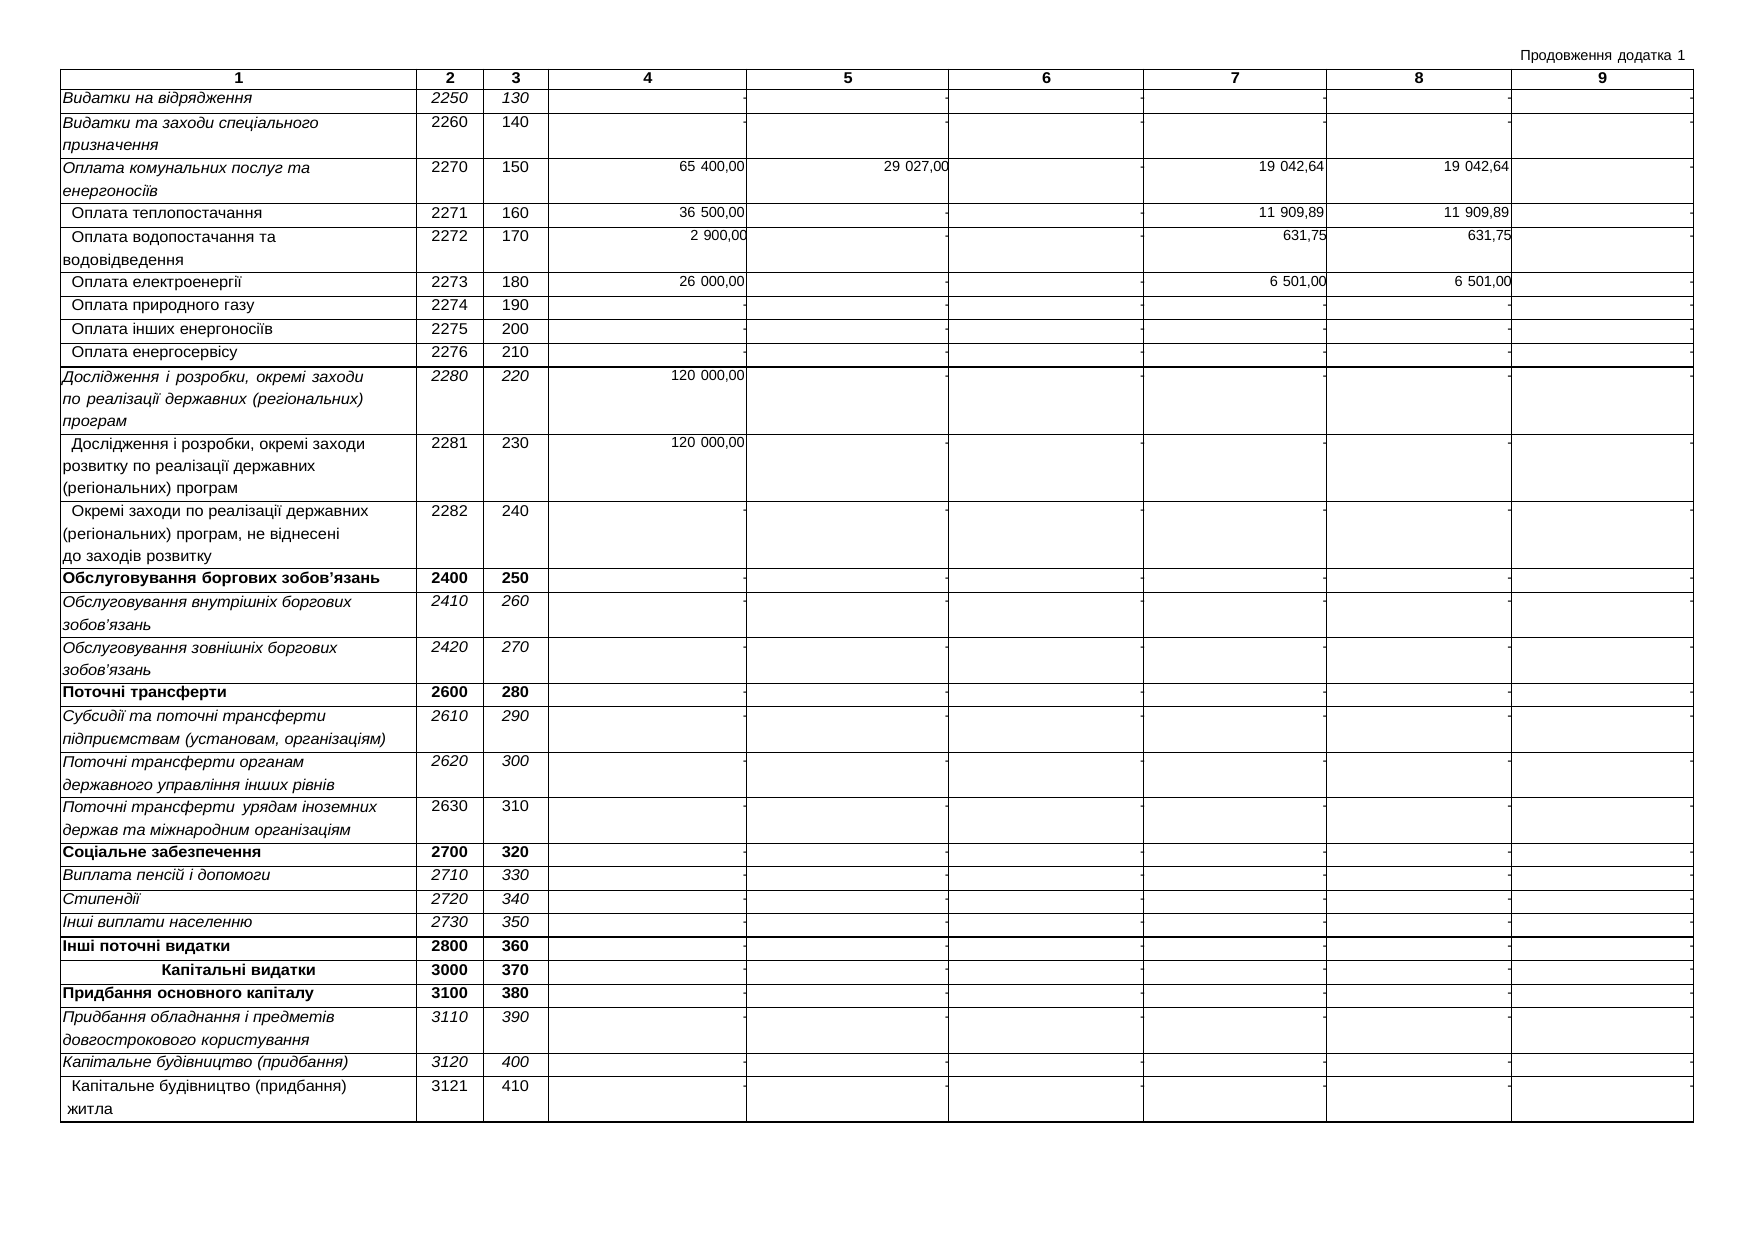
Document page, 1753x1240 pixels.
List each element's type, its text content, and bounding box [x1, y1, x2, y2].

table_cell - [747, 798, 948, 842]
table_cell 6 501,00 [1327, 273, 1511, 296]
table_cell - [549, 798, 746, 842]
table_cell - [1144, 985, 1326, 1007]
table_cell 410 [484, 1077, 548, 1121]
table_cell 2281 [417, 435, 483, 501]
table_cell 631,75 [1327, 228, 1511, 272]
table_cell 2270 [417, 159, 483, 203]
table_cell - [1327, 368, 1511, 434]
table_cell - [949, 593, 1143, 637]
table_cell - [747, 961, 948, 983]
table_cell - [747, 297, 948, 319]
table_cell 3000 [417, 961, 483, 983]
table_cell 6 501,00 [1144, 273, 1326, 296]
table_cell - [949, 90, 1143, 112]
table_cell - [1327, 569, 1511, 592]
table_cell - [549, 638, 746, 683]
table_header 3 [484, 70, 548, 89]
table_cell 3100 [417, 985, 483, 1007]
table_cell - [1327, 114, 1511, 158]
table_cell - [549, 1008, 746, 1052]
table_cell 310 [484, 798, 548, 842]
table_cell - [1327, 753, 1511, 797]
table_cell 2720 [417, 891, 483, 913]
table_cell 230 [484, 435, 548, 501]
table_cell - [1512, 707, 1693, 752]
table_cell 240 [484, 502, 548, 568]
table_cell - [1327, 344, 1511, 366]
table_cell 160 [484, 204, 548, 227]
table_cell Поточні трансферти урядам іноземних держав та міжнародним організаціям [61, 798, 416, 842]
table_cell - [1327, 502, 1511, 568]
table_cell 2276 [417, 344, 483, 366]
table_cell Видатки та заходи спеціального призначення [61, 114, 416, 158]
table_cell - [1327, 961, 1511, 983]
table_cell - [1144, 344, 1326, 366]
table_cell Субсидії та поточні трансферти підприємствам (установам, організаціям) [61, 707, 416, 752]
table_cell - [1144, 1008, 1326, 1052]
table_cell - [1327, 593, 1511, 637]
table_cell 210 [484, 344, 548, 366]
table_cell - [1512, 798, 1693, 842]
table_cell - [1327, 320, 1511, 343]
table_cell Придбання основного капіталу [61, 985, 416, 1007]
table_cell - [1144, 368, 1326, 434]
table_cell - [549, 985, 746, 1007]
table_cell 2630 [417, 798, 483, 842]
table_cell - [1144, 1054, 1326, 1076]
table_cell Соціальне забезпечення [61, 844, 416, 866]
table_cell 3121 [417, 1077, 483, 1121]
table_cell 200 [484, 320, 548, 343]
table_cell 370 [484, 961, 548, 983]
table_cell - [747, 985, 948, 1007]
table_cell 2280 [417, 368, 483, 434]
table_cell - [549, 844, 746, 866]
table_cell 2620 [417, 753, 483, 797]
table_cell - [949, 1077, 1143, 1121]
table_cell Видатки на відрядження [61, 90, 416, 112]
table_header 4 [549, 70, 746, 89]
table_cell - [1327, 1054, 1511, 1076]
table_cell - [1512, 228, 1693, 272]
table_cell - [747, 1054, 948, 1076]
table_cell 2700 [417, 844, 483, 866]
table_cell Обслуговування боргових зобов’язань [61, 569, 416, 592]
table_cell - [1144, 844, 1326, 866]
table_cell - [747, 204, 948, 227]
table_cell Оплата енергосервісу [61, 344, 416, 366]
table_cell Оплата електроенергії [61, 273, 416, 296]
table_cell Капітальне будівництво (придбання) житла [61, 1077, 416, 1121]
table_cell - [1144, 90, 1326, 112]
table_cell 36 500,00 [549, 204, 746, 227]
table_cell - [747, 1077, 948, 1121]
table_cell - [949, 707, 1143, 752]
table_cell Оплата теплопостачання [61, 204, 416, 227]
table_cell 2410 [417, 593, 483, 637]
table_cell Поточні трансферти органам державного управління інших рівнів [61, 753, 416, 797]
table_cell 300 [484, 753, 548, 797]
table_header 7 [1144, 70, 1326, 89]
table_cell 11 909,89 [1144, 204, 1326, 227]
table_cell - [1327, 867, 1511, 889]
table_cell - [747, 914, 948, 936]
table_cell - [1144, 114, 1326, 158]
table_cell 340 [484, 891, 548, 913]
table_cell 3120 [417, 1054, 483, 1076]
table_cell - [1512, 891, 1693, 913]
table_header 2 [417, 70, 483, 89]
table_cell 290 [484, 707, 548, 752]
table_cell - [747, 320, 948, 343]
table_cell - [549, 90, 746, 112]
table_cell - [549, 938, 746, 960]
table_cell Інші поточні видатки [61, 938, 416, 960]
table_cell - [949, 891, 1143, 913]
table_cell - [1512, 1008, 1693, 1052]
table_cell - [549, 344, 746, 366]
table_cell 360 [484, 938, 548, 960]
table_cell - [1512, 638, 1693, 683]
table_cell Капітальне будівництво (придбання) [61, 1054, 416, 1076]
table_cell - [549, 114, 746, 158]
table_header 9 [1512, 70, 1693, 89]
table_cell - [1144, 638, 1326, 683]
table_cell Оплата природного газу [61, 297, 416, 319]
table_cell - [949, 228, 1143, 272]
table_cell 631,75 [1144, 228, 1326, 272]
table_cell - [1144, 753, 1326, 797]
table_cell - [1144, 938, 1326, 960]
table_cell 2420 [417, 638, 483, 683]
table_cell - [1144, 867, 1326, 889]
table_cell - [949, 1054, 1143, 1076]
table_cell - [1144, 1077, 1326, 1121]
table_cell - [949, 867, 1143, 889]
table_cell - [949, 798, 1143, 842]
table_cell 26 000,00 [549, 273, 746, 296]
table_cell 2710 [417, 867, 483, 889]
table_cell - [549, 569, 746, 592]
table_cell - [1144, 914, 1326, 936]
table_cell 2272 [417, 228, 483, 272]
table_cell - [1144, 798, 1326, 842]
table_cell - [1512, 569, 1693, 592]
table_cell - [949, 435, 1143, 501]
table_cell - [747, 273, 948, 296]
table_cell 180 [484, 273, 548, 296]
table_cell - [949, 753, 1143, 797]
table_cell - [1144, 891, 1326, 913]
table_cell - [1144, 320, 1326, 343]
table_cell Оплата водопостачання та водовідведення [61, 228, 416, 272]
table_cell - [1512, 204, 1693, 227]
table_cell - [949, 569, 1143, 592]
table_cell 29 027,00 [747, 159, 948, 203]
table_cell 320 [484, 844, 548, 866]
table_cell 2730 [417, 914, 483, 936]
table_cell - [1327, 1077, 1511, 1121]
table_cell - [1327, 891, 1511, 913]
table_cell - [1512, 961, 1693, 983]
table_cell - [1512, 867, 1693, 889]
table_cell - [1327, 914, 1511, 936]
table_cell - [549, 1077, 746, 1121]
table_cell - [1327, 938, 1511, 960]
table_cell 2260 [417, 114, 483, 158]
table_cell - [549, 891, 746, 913]
table_cell 350 [484, 914, 548, 936]
table_cell Виплата пенсій і допомоги [61, 867, 416, 889]
table_cell 390 [484, 1008, 548, 1052]
table_header 8 [1327, 70, 1511, 89]
table_cell 260 [484, 593, 548, 637]
table_cell - [747, 938, 948, 960]
table_cell - [747, 502, 948, 568]
table_cell Капітальні видатки [61, 961, 416, 983]
table_cell 170 [484, 228, 548, 272]
table_cell - [949, 204, 1143, 227]
table_cell - [747, 114, 948, 158]
table_cell - [1512, 1054, 1693, 1076]
table_cell 19 042,64 [1327, 159, 1511, 203]
table_cell Дослідження і розробки, окремі заходи по реалізації державних (регіональних) програм [61, 368, 416, 434]
table_cell 270 [484, 638, 548, 683]
table_cell - [1512, 435, 1693, 501]
table_cell - [549, 914, 746, 936]
table_cell - [747, 844, 948, 866]
table_cell - [549, 961, 746, 983]
table_cell - [949, 273, 1143, 296]
table_cell - [1512, 844, 1693, 866]
table_cell 190 [484, 297, 548, 319]
table_cell 65 400,00 [549, 159, 746, 203]
table_cell - [949, 114, 1143, 158]
table_cell - [1144, 435, 1326, 501]
table_cell - [549, 867, 746, 889]
table_cell - [1512, 297, 1693, 319]
table_cell - [1144, 593, 1326, 637]
table_cell - [949, 1008, 1143, 1052]
table_cell - [747, 638, 948, 683]
table_cell Обслуговування зовнішніх боргових зобов’язань [61, 638, 416, 683]
table_cell - [949, 914, 1143, 936]
table_cell - [1144, 297, 1326, 319]
table_cell - [747, 344, 948, 366]
table_cell - [1512, 753, 1693, 797]
table_cell - [949, 938, 1143, 960]
table_cell - [1327, 90, 1511, 112]
table_cell - [1512, 159, 1693, 203]
table_cell 400 [484, 1054, 548, 1076]
table_cell - [1144, 569, 1326, 592]
table_cell 220 [484, 368, 548, 434]
table_cell 140 [484, 114, 548, 158]
table_cell - [1512, 684, 1693, 706]
table_cell - [1327, 1008, 1511, 1052]
table_header 1 [61, 70, 416, 89]
table_cell - [549, 707, 746, 752]
table_cell - [1327, 297, 1511, 319]
table_cell - [549, 753, 746, 797]
table_cell 120 000,00 [549, 435, 746, 501]
table_cell - [747, 228, 948, 272]
table_header 5 [747, 70, 948, 89]
table_cell - [1327, 798, 1511, 842]
table_cell - [1512, 985, 1693, 1007]
table_cell Інші виплати населенню [61, 914, 416, 936]
table_cell Стипендії [61, 891, 416, 913]
table_cell - [747, 707, 948, 752]
table_cell - [1512, 502, 1693, 568]
table_cell 2271 [417, 204, 483, 227]
table_cell - [747, 368, 948, 434]
table_cell - [1512, 273, 1693, 296]
table_cell 3110 [417, 1008, 483, 1052]
table_cell - [549, 1054, 746, 1076]
table_cell 380 [484, 985, 548, 1007]
table_cell 2282 [417, 502, 483, 568]
table_cell 2274 [417, 297, 483, 319]
table_cell 11 909,89 [1327, 204, 1511, 227]
table_cell 2 900,00 [549, 228, 746, 272]
table_cell - [1144, 502, 1326, 568]
table_cell 2275 [417, 320, 483, 343]
table_cell Оплата інших енергоносіїв [61, 320, 416, 343]
table_cell - [949, 159, 1143, 203]
table_cell - [949, 844, 1143, 866]
table_cell - [949, 961, 1143, 983]
table_cell - [1327, 844, 1511, 866]
table_cell 2273 [417, 273, 483, 296]
table_cell - [747, 891, 948, 913]
table_cell 2610 [417, 707, 483, 752]
table_cell - [549, 320, 746, 343]
table_cell 130 [484, 90, 548, 112]
table_header 6 [949, 70, 1143, 89]
table_cell - [949, 344, 1143, 366]
table_cell - [1327, 435, 1511, 501]
table_cell - [747, 684, 948, 706]
table_cell - [949, 985, 1143, 1007]
table_cell - [949, 684, 1143, 706]
table_cell - [1512, 90, 1693, 112]
table_cell - [747, 753, 948, 797]
table_cell - [1144, 961, 1326, 983]
table_cell - [747, 1008, 948, 1052]
table_cell - [747, 569, 948, 592]
table_cell - [747, 435, 948, 501]
table_cell - [1512, 938, 1693, 960]
table_cell - [1327, 985, 1511, 1007]
table_cell - [1327, 707, 1511, 752]
table_cell 330 [484, 867, 548, 889]
table_cell 280 [484, 684, 548, 706]
table_cell - [949, 320, 1143, 343]
table_cell - [949, 502, 1143, 568]
table_cell Придбання обладнання і предметів довгострокового користування [61, 1008, 416, 1052]
table_cell - [1144, 684, 1326, 706]
table_cell 250 [484, 569, 548, 592]
table_cell - [1327, 684, 1511, 706]
table_cell 2800 [417, 938, 483, 960]
table_cell - [549, 684, 746, 706]
table_cell Дослідження і розробки, окремі заходи розвитку по реалізації державних (регіональних) програм [61, 435, 416, 501]
table_cell Оплата комунальних послуг та енергоносіїв [61, 159, 416, 203]
table_cell - [747, 867, 948, 889]
table_cell - [1512, 114, 1693, 158]
table_cell - [549, 593, 746, 637]
table_cell - [949, 638, 1143, 683]
table_cell - [747, 90, 948, 112]
table_cell Обслуговування внутрішніх боргових зобов’язань [61, 593, 416, 637]
table_cell - [949, 368, 1143, 434]
table_cell - [549, 502, 746, 568]
table_cell Окремі заходи по реалізації державних (регіональних) програм, не віднесені до заходів розвитку [61, 502, 416, 568]
table_cell 2600 [417, 684, 483, 706]
table_cell - [1512, 914, 1693, 936]
table_cell - [949, 297, 1143, 319]
table_cell - [1512, 368, 1693, 434]
table_cell - [1512, 320, 1693, 343]
table_cell - [1512, 1077, 1693, 1121]
table_cell 120 000,00 [549, 368, 746, 434]
table_cell - [747, 593, 948, 637]
table_cell 150 [484, 159, 548, 203]
table_cell Поточні трансферти [61, 684, 416, 706]
table_cell - [1512, 344, 1693, 366]
table_cell - [1327, 638, 1511, 683]
table_cell - [1144, 707, 1326, 752]
table_cell - [549, 297, 746, 319]
table_cell 2250 [417, 90, 483, 112]
table_cell 19 042,64 [1144, 159, 1326, 203]
table_cell - [1512, 593, 1693, 637]
table_cell 2400 [417, 569, 483, 592]
